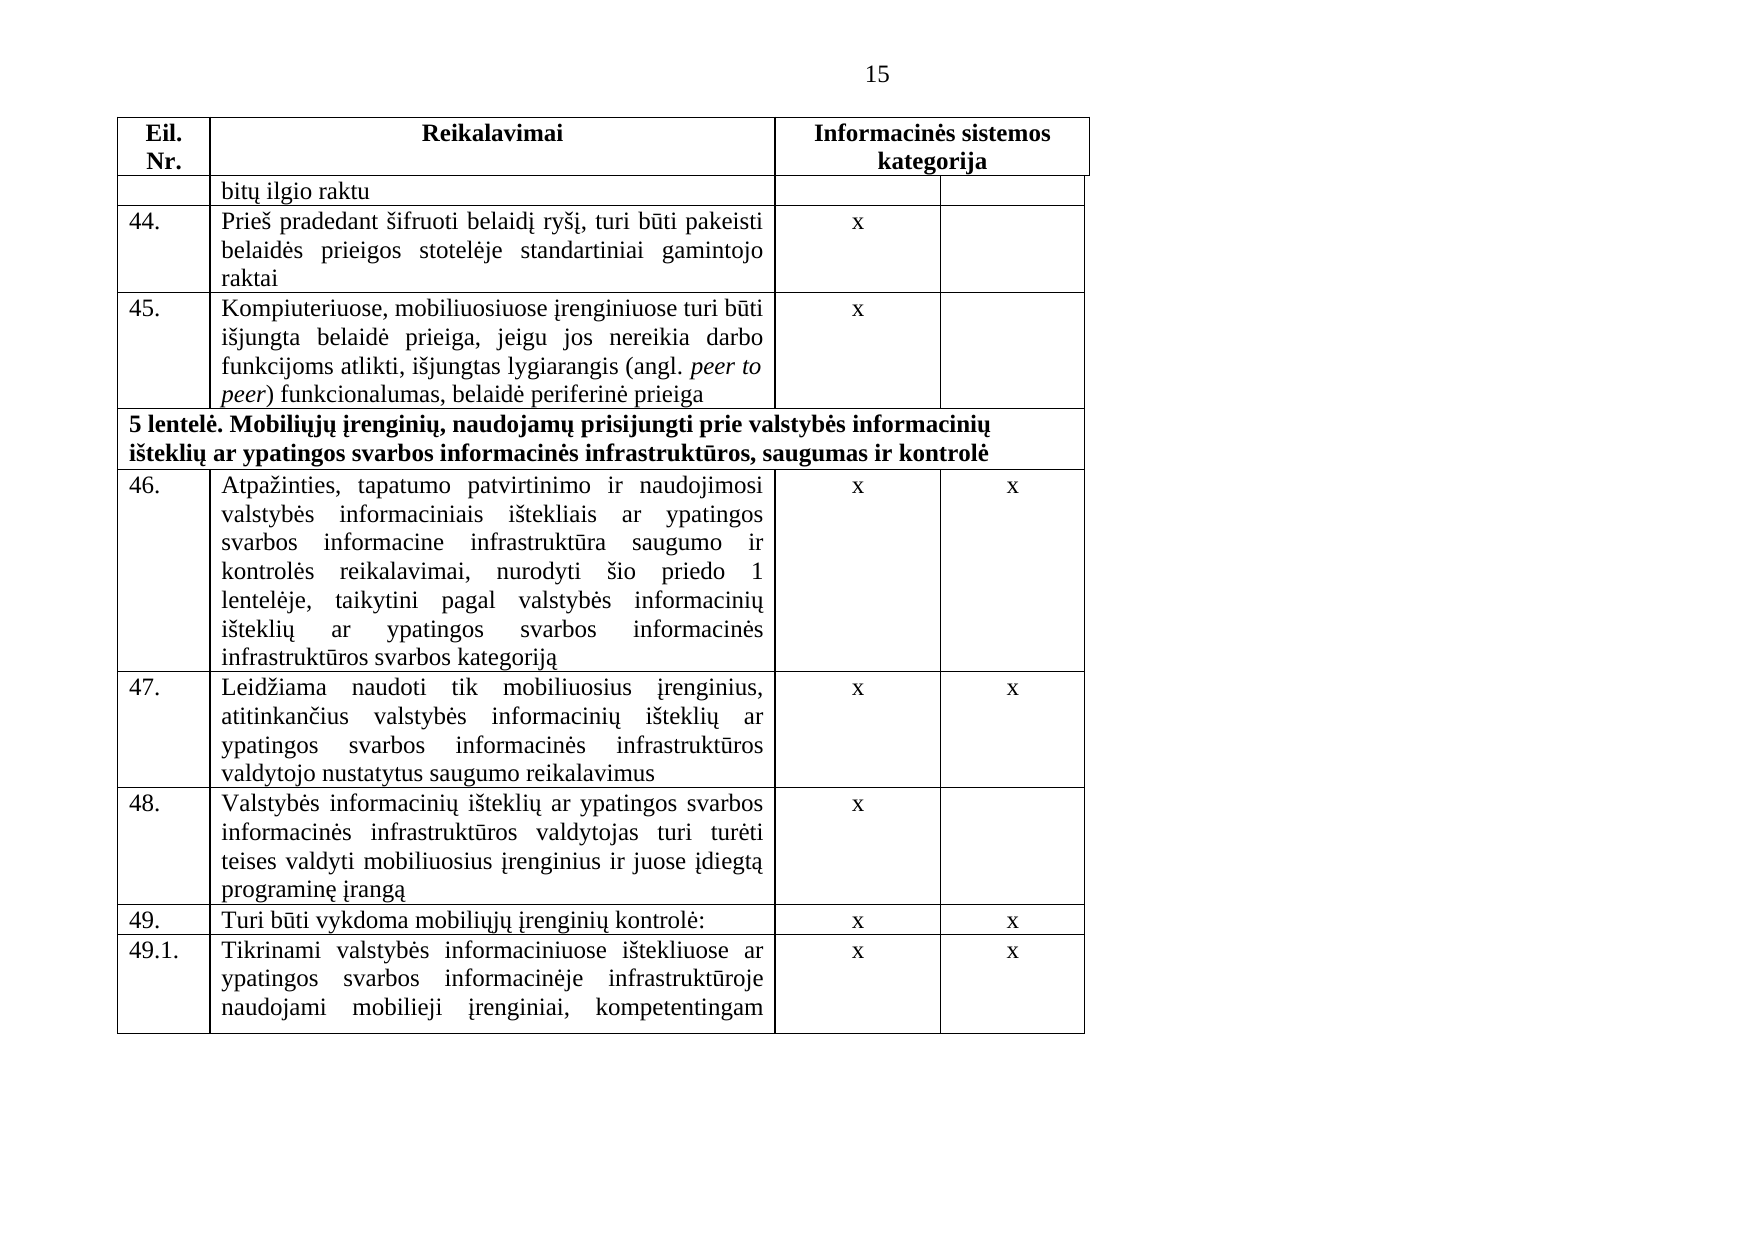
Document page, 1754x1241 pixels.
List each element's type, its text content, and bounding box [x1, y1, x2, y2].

table_cell 46. [118, 470, 209, 671]
table_cell x [776, 935, 940, 1032]
table_header Reikalavimai [211, 118, 774, 175]
table_cell [1085, 408, 1089, 469]
table_cell [1085, 934, 1089, 1032]
table_cell x [776, 905, 940, 934]
table_cell [118, 176, 209, 205]
table_cell x [941, 905, 1084, 934]
table_cell 49. [118, 905, 209, 934]
table_cell x [941, 672, 1084, 787]
table_header Eil. Nr. [118, 118, 209, 175]
table_cell Atpažinties, tapatumo patvirtinimo ir naudojimosi valstybės informaciniais ištekliais ar ypatingos svarbos informacine infrastruktūra saugumo ir kontrolės reikalavimai, nurodyti šio priedo 1 lentelėje, taikytini pagal valstybės informacinių išteklių ar ypatingos svarbos informacinės infrastruktūros svarbos kategoriją [211, 470, 774, 671]
table_cell [1085, 205, 1089, 292]
table_header Informacinės sistemos kategorija [776, 118, 1089, 175]
table_cell 49.1. [118, 935, 209, 1032]
table_cell x [941, 470, 1084, 671]
table_cell Turi būti vykdoma mobiliųjų įrenginių kontrolė: [211, 905, 774, 934]
table_cell [1085, 787, 1089, 904]
table_cell [1085, 671, 1089, 787]
table_cell x [776, 293, 940, 408]
table_cell 5 lentelė. Mobiliųjų įrenginių, naudojamų prisijungti prie valstybės informacinių išteklių ar ypatingos svarbos informacinės infrastruktūros, saugumas ir kontrolė [118, 409, 1084, 469]
table_cell [1085, 469, 1089, 671]
table_cell 45. [118, 293, 209, 408]
table_cell bitų ilgio raktu [211, 176, 774, 205]
table_cell [1085, 292, 1089, 408]
table_cell Kompiuteriuose, mobiliuosiuose įrenginiuose turi būti išjungta belaidė prieiga, jeigu jos nereikia darbo funkcijoms atlikti, išjungtas lygiarangis (angl. peer to peer) funkcionalumas, belaidė periferinė prieiga [211, 293, 774, 408]
table_cell 48. [118, 788, 209, 904]
table_cell x [776, 470, 940, 671]
table_cell [941, 206, 1084, 292]
table_cell x [776, 672, 940, 787]
table_cell [1085, 904, 1089, 934]
table_cell x [941, 935, 1084, 1032]
table_cell [941, 788, 1084, 904]
table_cell x [776, 788, 940, 904]
table_cell [941, 176, 1084, 205]
table_cell Leidžiama naudoti tik mobiliuosius įrenginius, atitinkančius valstybės informacinių išteklių ar ypatingos svarbos informacinės infrastruktūros valdytojo nustatytus saugumo reikalavimus [211, 672, 774, 787]
table_cell Tikrinami valstybės informaciniuose ištekliuose ar ypatingos svarbos informacinėje infrastruktūroje naudojami mobilieji įrenginiai, kompetentingam [211, 935, 774, 1032]
table_cell [776, 176, 940, 205]
table_cell [1085, 176, 1089, 205]
table_cell Valstybės informacinių išteklių ar ypatingos svarbos informacinės infrastruktūros valdytojas turi turėti teises valdyti mobiliuosius įrenginius ir juose įdiegtą programinę įrangą [211, 788, 774, 904]
table_cell 47. [118, 672, 209, 787]
table_cell x [776, 206, 940, 292]
table_cell [941, 293, 1084, 408]
table_cell 44. [118, 206, 209, 292]
table_cell Prieš pradedant šifruoti belaidį ryšį, turi būti pakeisti belaidės prieigos stotelėje standartiniai gamintojo raktai [211, 206, 774, 292]
